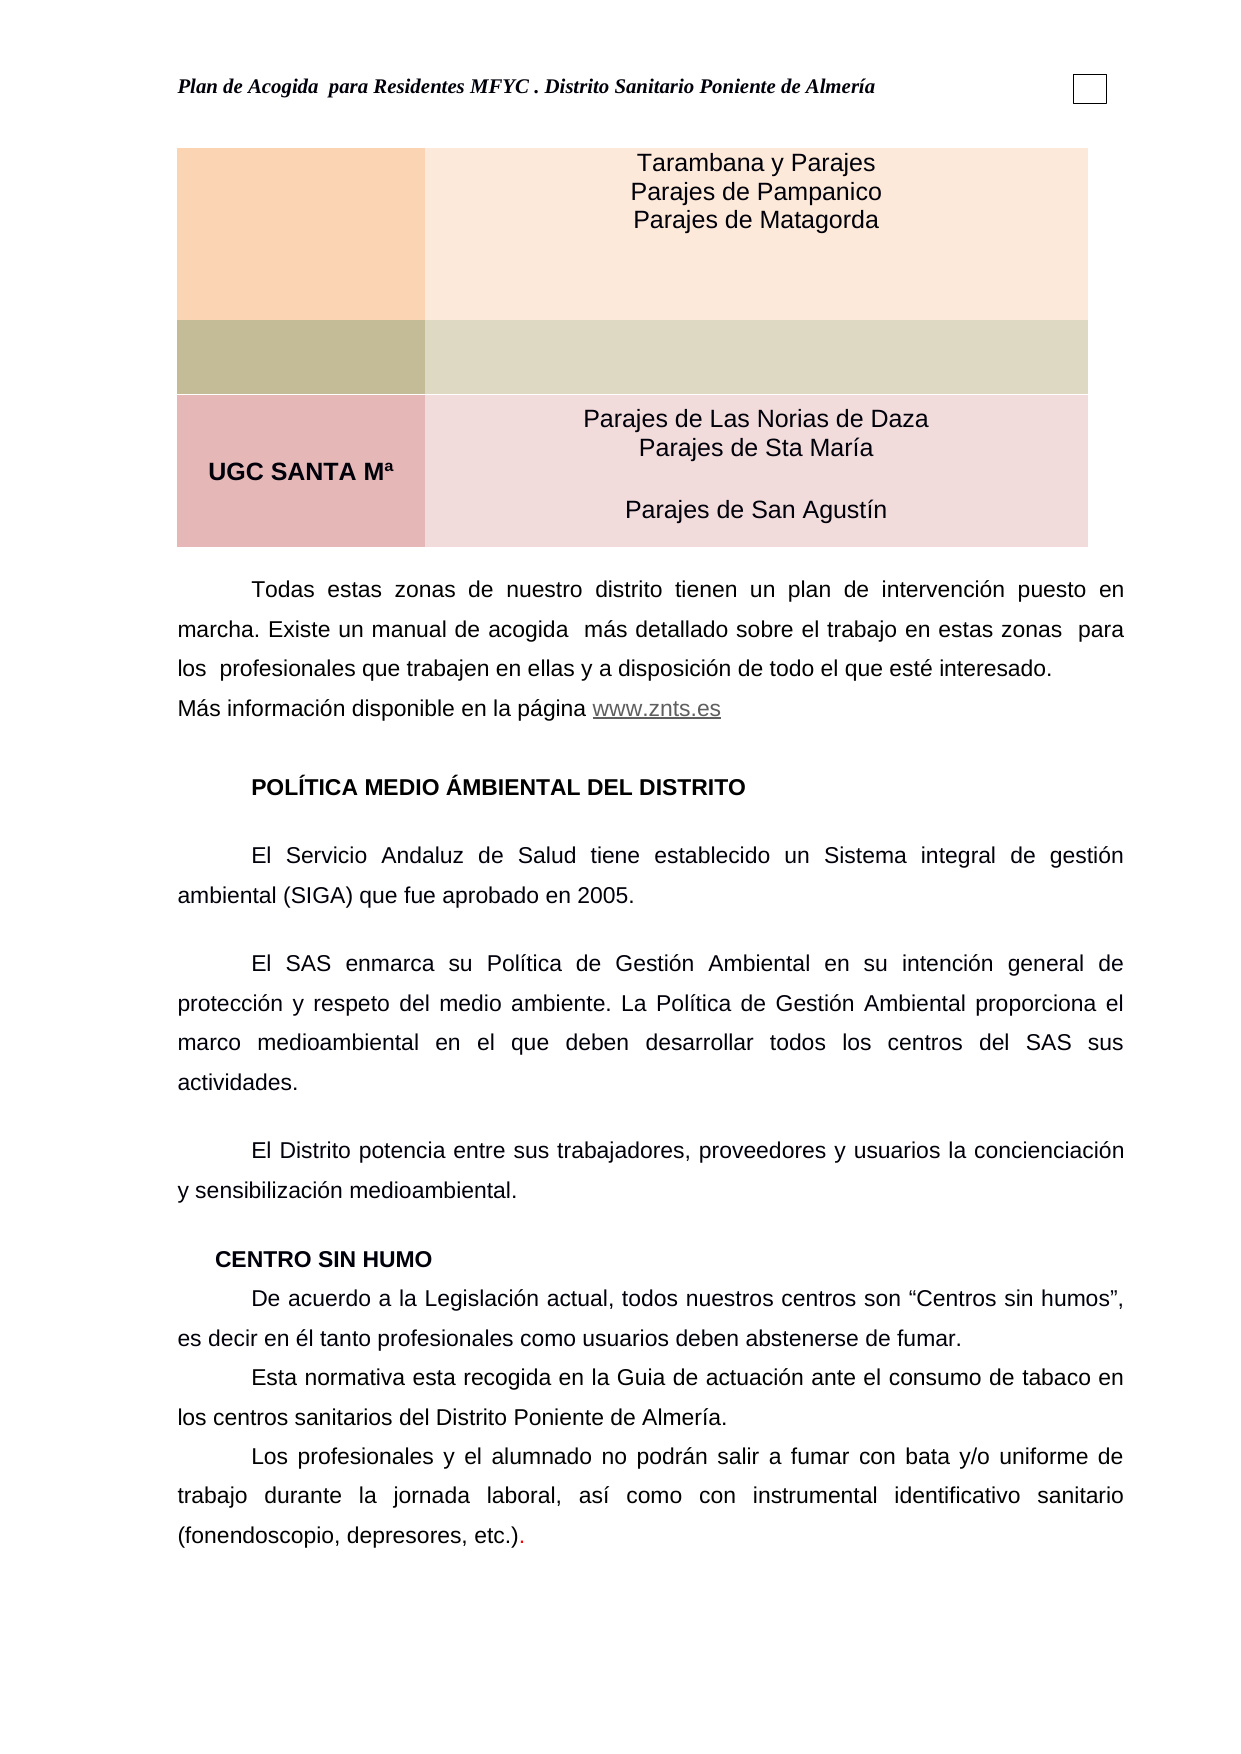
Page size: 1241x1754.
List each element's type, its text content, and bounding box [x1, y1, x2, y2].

text De acuerdo a la Legislación actual, todos nuestros centros son “Centros sin humos”, es decir en él tanto profesionales como usuarios deben abstenerse de fumar. [177, 1285, 1125, 1351]
text Los profesionales y el alumnado no podrán salir a fumar con bata y/o uniforme de trabajo durante la jornada laboral, así como con instrumental identificativo sanitario (fonendoscopio, depresores, etc.). [177, 1443, 1125, 1548]
text El Distrito potencia entre sus trabajadores, proveedores y usuarios la concienciación y sensibilización medioambiental. [177, 1137, 1125, 1203]
text El Servicio Andaluz de Salud tiene establecido un Sistema integral de gestión ambiental (SIGA) que fue aprobado en 2005. [177, 842, 1125, 908]
text POLÍTICA MEDIO ÁMBIENTAL DEL DISTRITO [177, 773, 1125, 800]
table_cell Parajes de San Agustín [425, 471, 1088, 547]
table_cell Tarambana y Parajes Parajes de Pampanico Parajes de Matagorda [425, 148, 1088, 320]
text Más información disponible en la página www.znts.es [177, 694, 1125, 721]
table_cell [177, 320, 308, 394]
table_cell [425, 320, 1088, 394]
text Todas estas zonas de nuestro distrito tienen un plan de intervención puesto en marcha. Existe un manual de acogida más detallado sobre el trabajo en estas zonas para los profesionales que trabajen en ellas y a disposición de todo el que esté interesado. [177, 576, 1125, 681]
table_cell Parajes de Las Norias de Daza Parajes de Sta María [425, 395, 1088, 471]
text El SAS enmarca su Política de Gestión Ambiental en su intención general de protección y respeto del medio ambiente. La Política de Gestión Ambiental proporciona el marco medioambiental en el que deben desarrollar todos los centros del SAS sus actividades. [177, 950, 1125, 1095]
subtitle CENTRO SIN HUMO [215, 1246, 1125, 1272]
table_cell UGC SANTA Mª [177, 395, 425, 547]
table_cell [308, 320, 425, 394]
text Esta normativa esta recogida en la Guia de actuación ante el consumo de tabaco en los centros sanitarios del Distrito Poniente de Almería. [177, 1364, 1125, 1430]
table_cell [177, 148, 425, 320]
